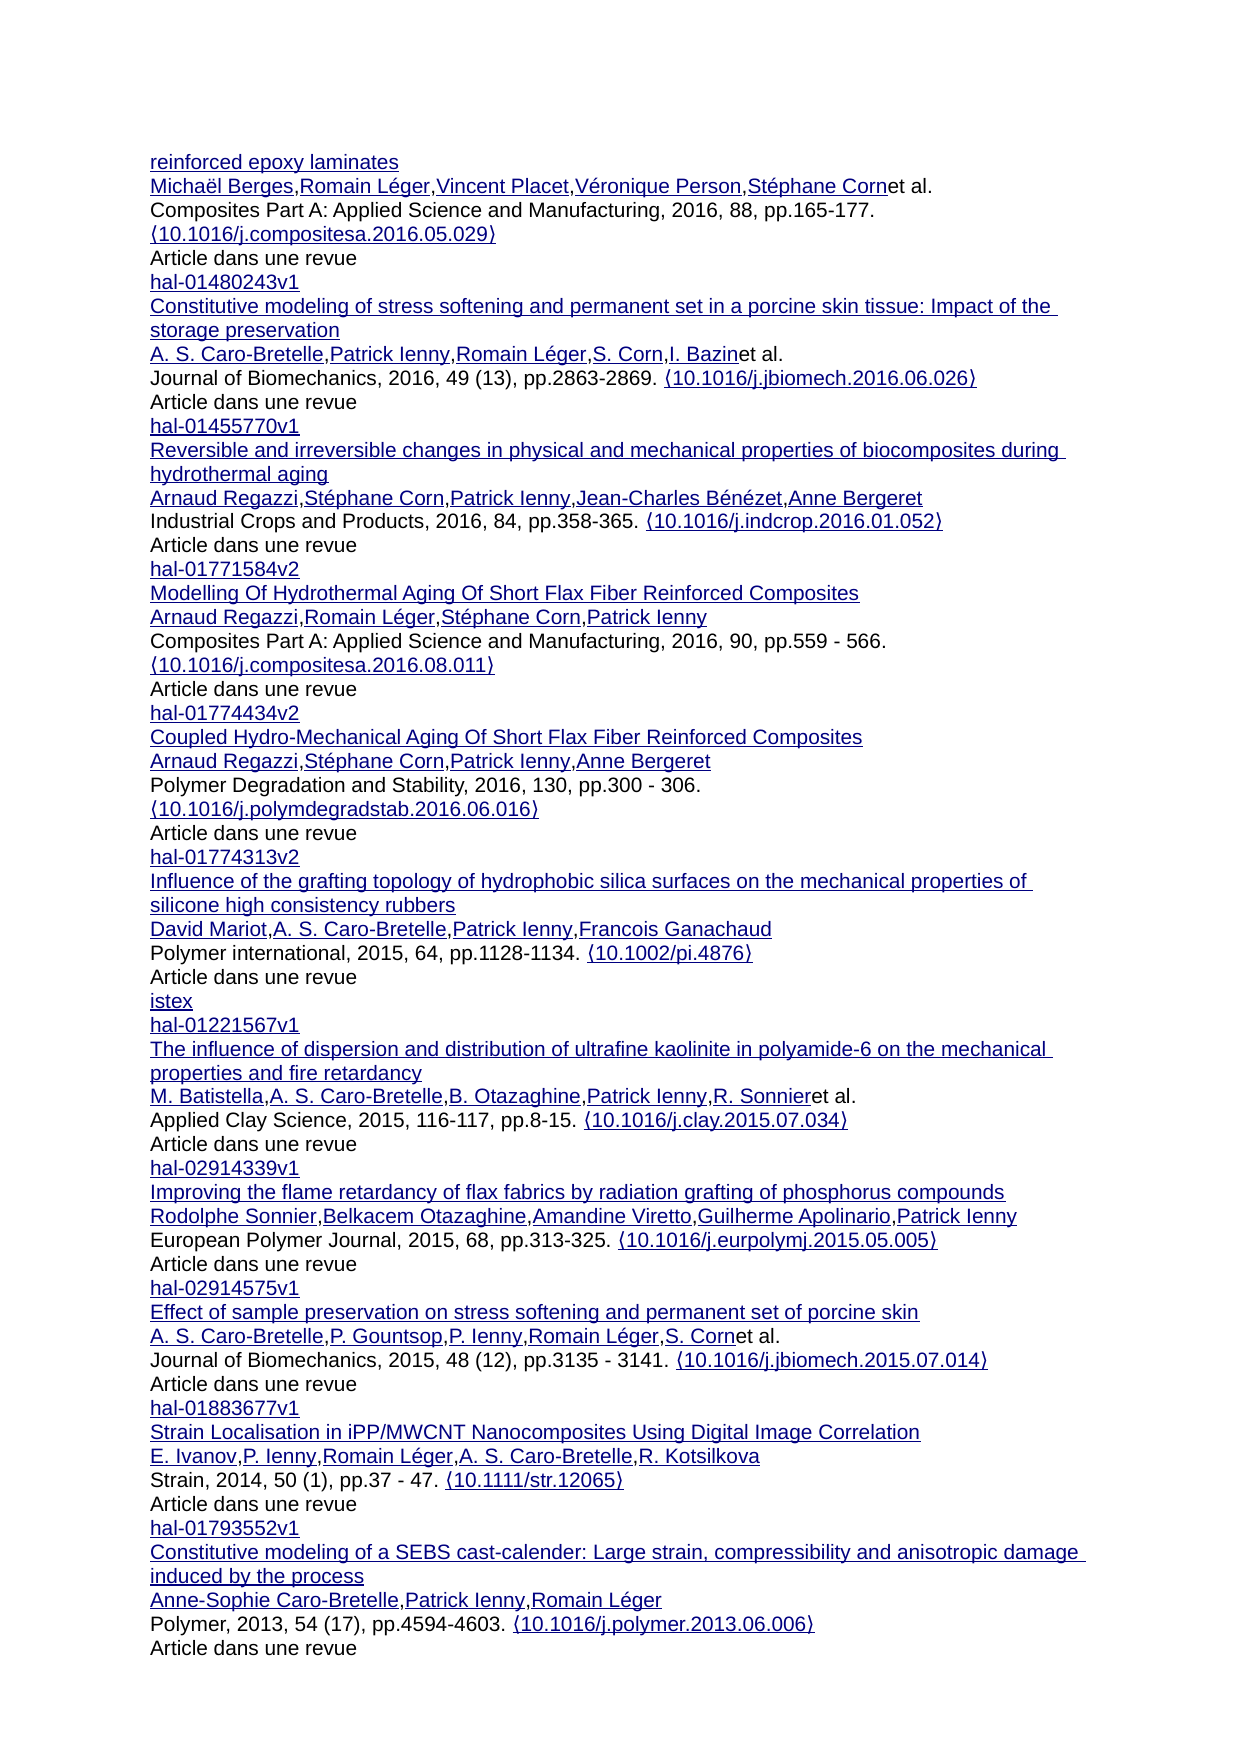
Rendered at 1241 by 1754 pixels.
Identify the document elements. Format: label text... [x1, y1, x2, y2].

table_cell Constitutive modeling of a SEBS cast-calender: Large strain, compressibility and anisotropic damage induced by the process Anne-Sophie Caro-Bretelle,Patrick Ienny,Romain Léger Polymer, 2013, 54 (17), pp.4594-4603. ⟨10.1016/j.polymer.2013.06.006⟩ Article dans une revue [150, 1540, 1090, 1659]
table_cell reinforced epoxy laminates Michaël Berges,Romain Léger,Vincent Placet,Véronique Person,Stéphane Cornet al. Composites Part A: Applied Science and Manufacturing, 2016, 88, pp.165-177. ⟨10.1016/j.compositesa.2016.05.029⟩ Article dans une revue hal-01480243v1 [150, 150, 1090, 294]
table_cell Strain Localisation in iPP/MWCNT Nanocomposites Using Digital Image Correlation E. Ivanov,P. Ienny,Romain Léger,A. S. Caro-Bretelle,R. Kotsilkova Strain, 2014, 50 (1), pp.37 - 47. ⟨10.1111/str.12065⟩ Article dans une revue hal-01793552v1 [150, 1420, 1090, 1539]
table_cell Improving the flame retardancy of flax fabrics by radiation grafting of phosphorus compounds Rodolphe Sonnier,Belkacem Otazaghine,Amandine Viretto,Guilherme Apolinario,Patrick Ienny European Polymer Journal, 2015, 68, pp.313-325. ⟨10.1016/j.eurpolymj.2015.05.005⟩ Article dans une revue hal-02914575v1 [150, 1180, 1090, 1300]
table_cell The influence of dispersion and distribution of ultrafine kaolinite in polyamide-6 on the mechanical properties and fire retardancy M. Batistella,A. S. Caro-Bretelle,B. Otazaghine,Patrick Ienny,R. Sonnieret al. Applied Clay Science, 2015, 116-117, pp.8-15. ⟨10.1016/j.clay.2015.07.034⟩ Article dans une revue hal-02914339v1 [150, 1036, 1090, 1180]
table_cell Modelling Of Hydrothermal Aging Of Short Flax Fiber Reinforced Composites Arnaud Regazzi,Romain Léger,Stéphane Corn,Patrick Ienny Composites Part A: Applied Science and Manufacturing, 2016, 90, pp.559 - 566. ⟨10.1016/j.compositesa.2016.08.011⟩ Article dans une revue hal-01774434v2 [150, 581, 1090, 725]
table_cell Influence of the grafting topology of hydrophobic silica surfaces on the mechanical properties of silicone high consistency rubbers David Mariot,A. S. Caro-Bretelle,Patrick Ienny,Francois Ganachaud Polymer international, 2015, 64, pp.1128-1134. ⟨10.1002/pi.4876⟩ Article dans une revue istex hal-01221567v1 [150, 869, 1090, 1036]
table_cell Reversible and irreversible changes in physical and mechanical properties of biocomposites during hydrothermal aging Arnaud Regazzi,Stéphane Corn,Patrick Ienny,Jean-Charles Bénézet,Anne Bergeret Industrial Crops and Products, 2016, 84, pp.358-365. ⟨10.1016/j.indcrop.2016.01.052⟩ Article dans une revue hal-01771584v2 [150, 438, 1090, 581]
table_cell Coupled Hydro-Mechanical Aging Of Short Flax Fiber Reinforced Composites Arnaud Regazzi,Stéphane Corn,Patrick Ienny,Anne Bergeret Polymer Degradation and Stability, 2016, 130, pp.300 - 306. ⟨10.1016/j.polymdegradstab.2016.06.016⟩ Article dans une revue hal-01774313v2 [150, 725, 1090, 869]
table_cell Constitutive modeling of stress softening and permanent set in a porcine skin tissue: Impact of the storage preservation A. S. Caro-Bretelle,Patrick Ienny,Romain Léger,S. Corn,I. Bazinet al. Journal of Biomechanics, 2016, 49 (13), pp.2863-2869. ⟨10.1016/j.jbiomech.2016.06.026⟩ Article dans une revue hal-01455770v1 [150, 294, 1090, 437]
table_cell Effect of sample preservation on stress softening and permanent set of porcine skin A. S. Caro-Bretelle,P. Gountsop,P. Ienny,Romain Léger,S. Cornet al. Journal of Biomechanics, 2015, 48 (12), pp.3135 - 3141. ⟨10.1016/j.jbiomech.2015.07.014⟩ Article dans une revue hal-01883677v1 [150, 1300, 1090, 1420]
